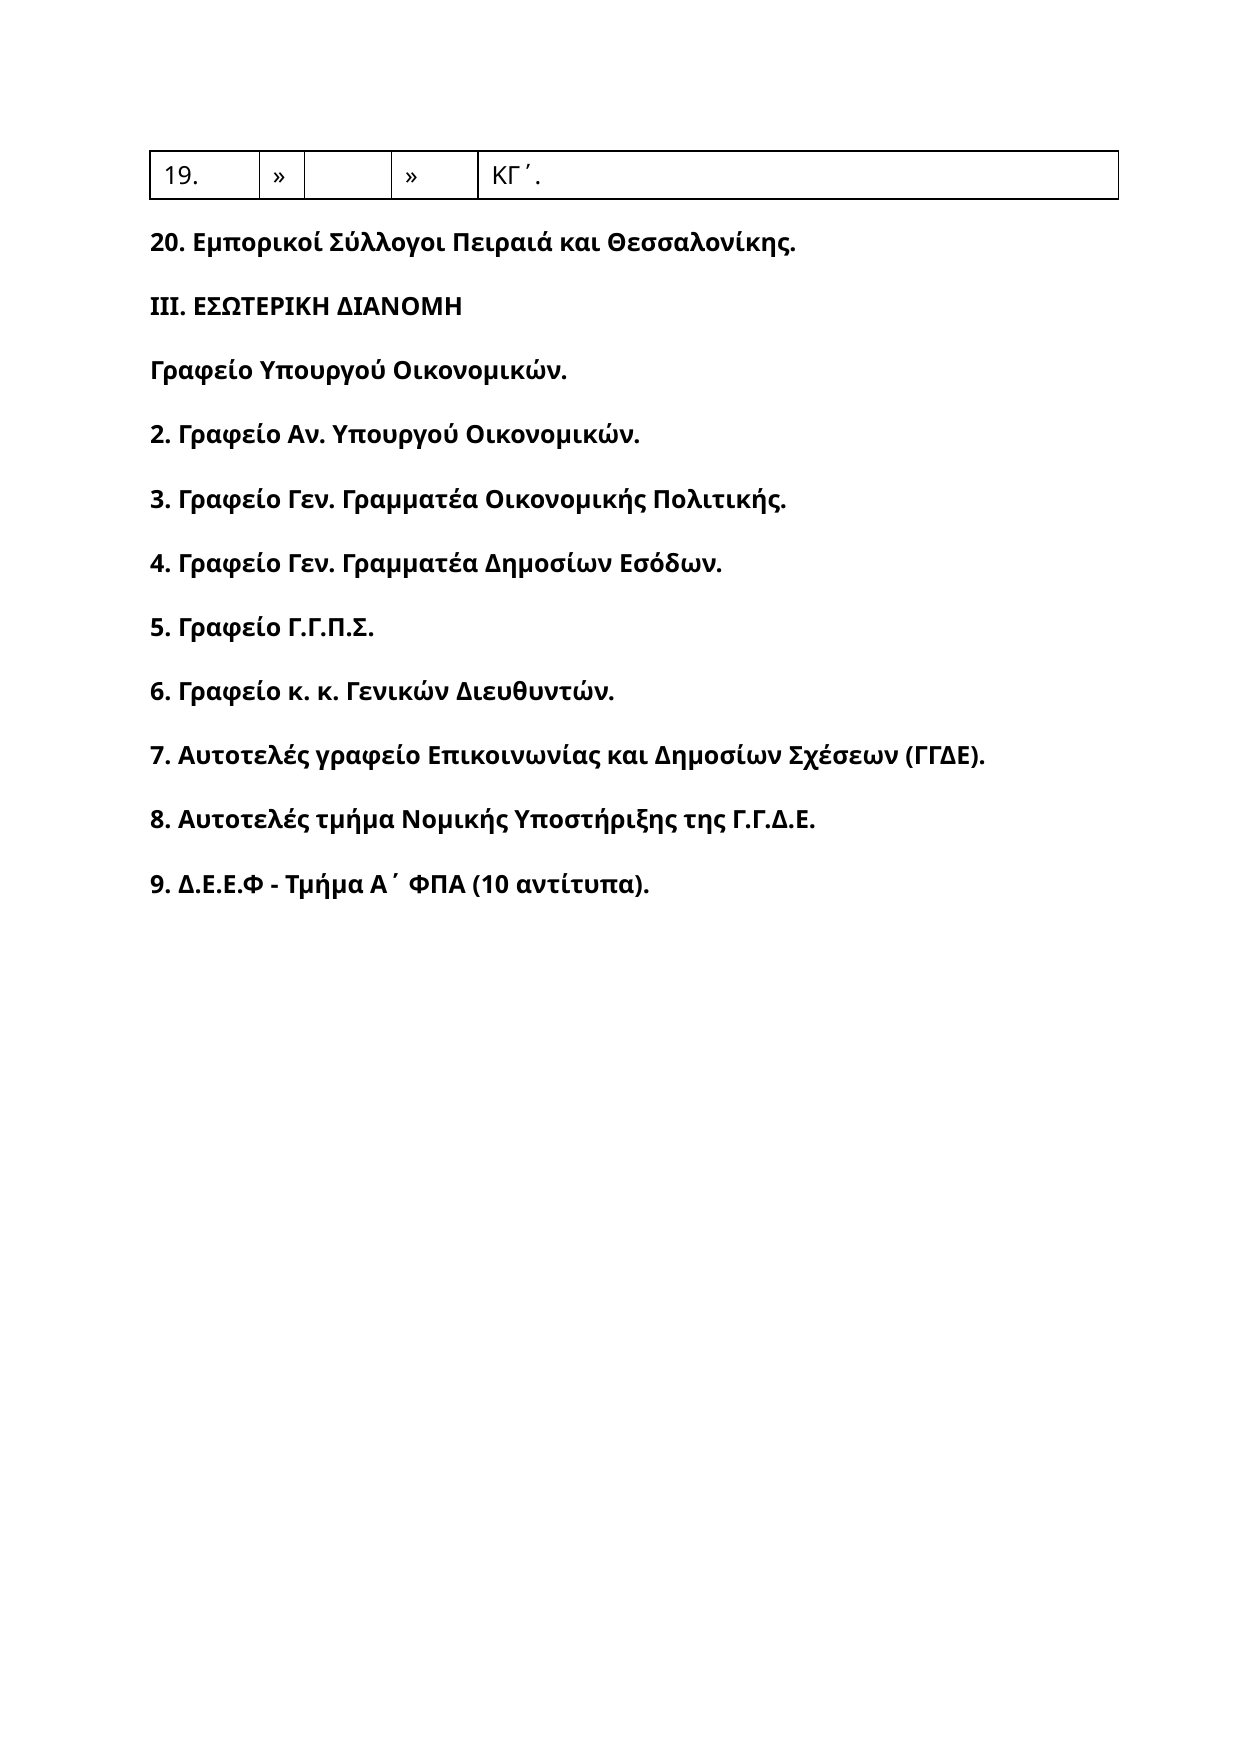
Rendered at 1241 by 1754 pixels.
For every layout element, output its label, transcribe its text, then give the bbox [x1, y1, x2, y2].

text ΙΙΙ. ΕΣΩΤΕΡΙΚΗ ΔΙΑΝΟΜΗ [150, 289, 1090, 323]
table_cell » [260, 152, 304, 198]
text 5. Γραφείο Γ.Γ.Π.Σ. [150, 610, 1090, 644]
table_cell [305, 152, 391, 198]
text 3. Γραφείο Γεν. Γραμματέα Οικονομικής Πολιτικής. [150, 481, 1090, 515]
text Γραφείο Υπουργού Οικονομικών. [150, 353, 1090, 387]
text 7. Αυτοτελές γραφείο Επικοινωνίας και Δημοσίων Σχέσεων (ΓΓΔΕ). [150, 738, 1090, 772]
table_cell ΚΓ΄. [479, 152, 1118, 198]
text 9. Δ.Ε.Ε.Φ - Τμήμα Α΄ ΦΠΑ (10 αντίτυπα). [150, 866, 1090, 900]
table_cell » [392, 152, 477, 198]
text 4. Γραφείο Γεν. Γραμματέα Δημοσίων Εσόδων. [150, 546, 1090, 579]
text 2. Γραφείο Αν. Υπουργού Οικονομικών. [150, 417, 1090, 451]
table_cell 19. [151, 152, 259, 198]
text 6. Γραφείο κ. κ. Γενικών Διευθυντών. [150, 674, 1090, 708]
text 8. Αυτοτελές τμήμα Νομικής Υποστήριξης της Γ.Γ.Δ.Ε. [150, 802, 1090, 836]
text 20. Εμπορικοί Σύλλογοι Πειραιά και Θεσσαλονίκης. [150, 225, 1090, 259]
